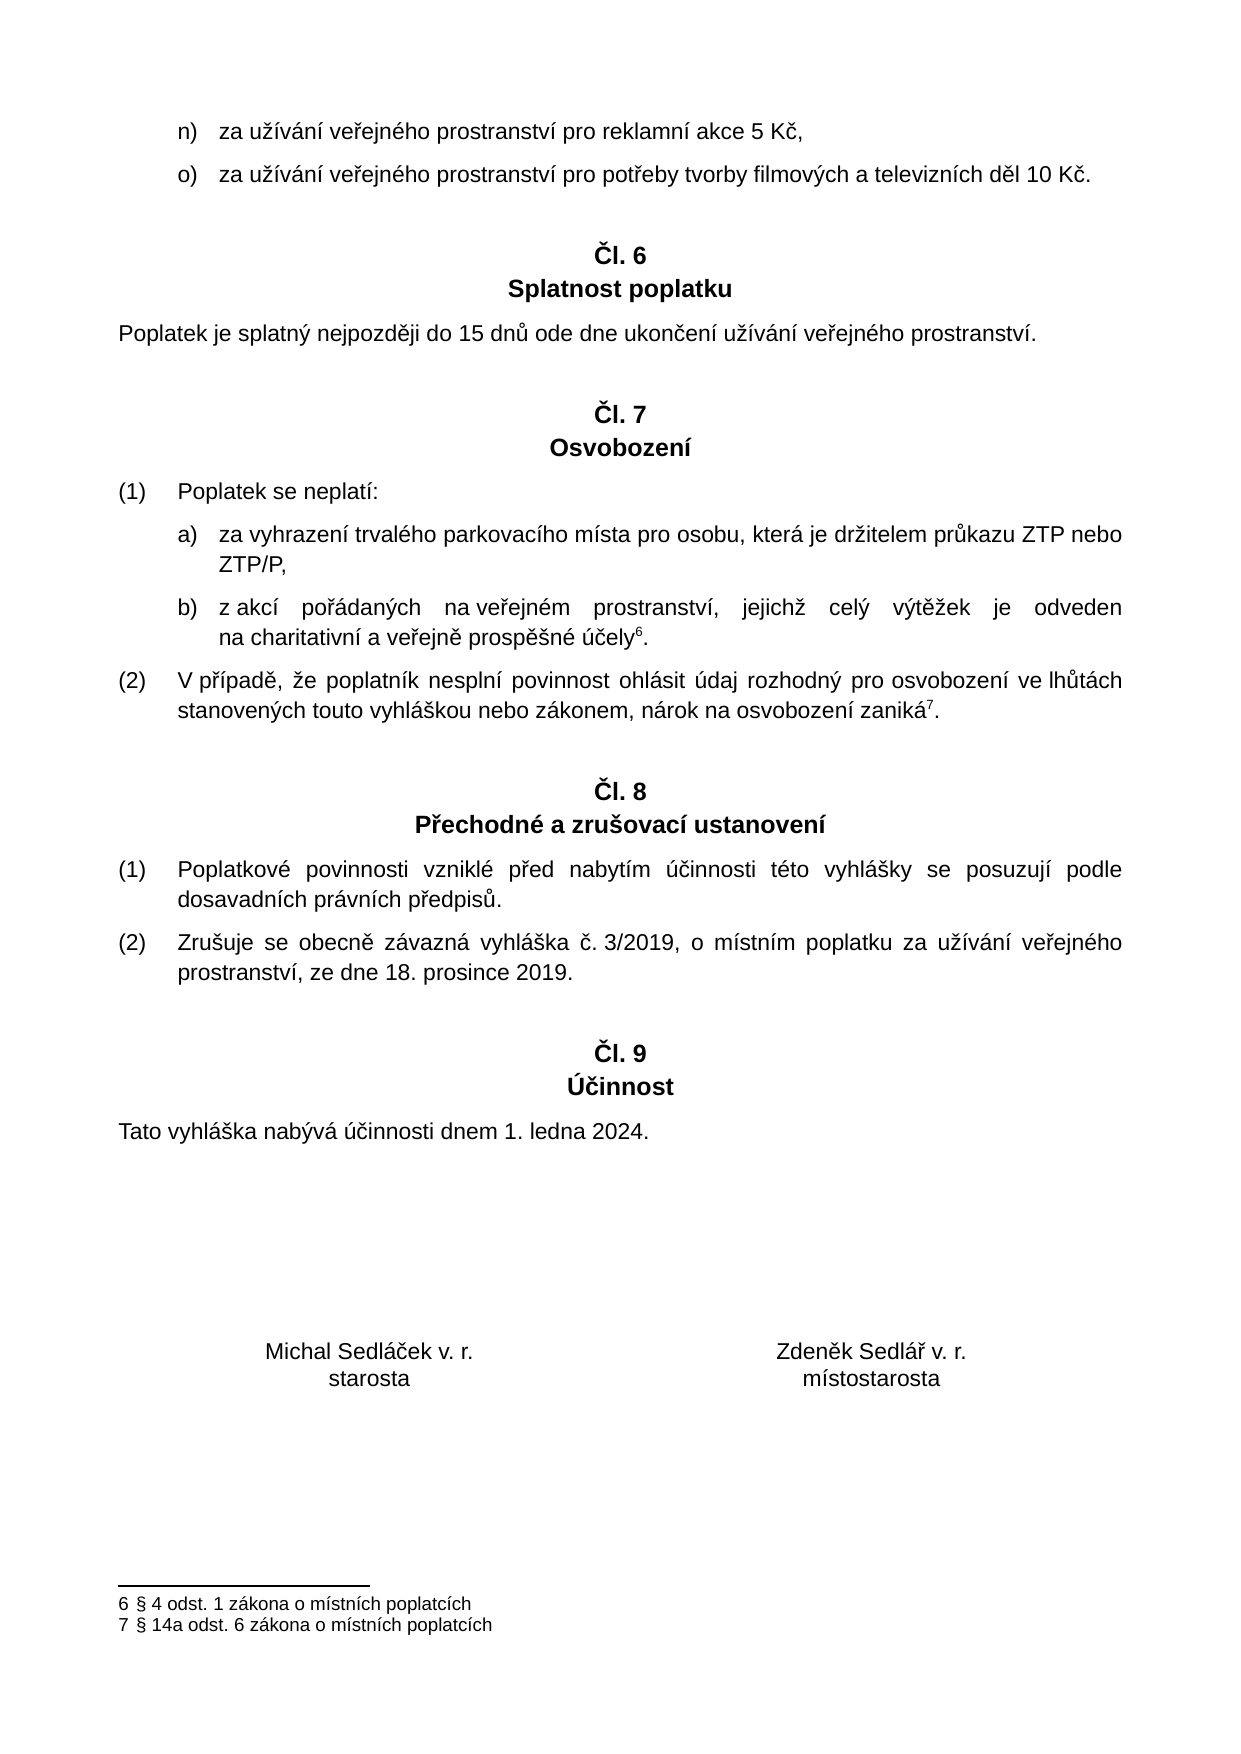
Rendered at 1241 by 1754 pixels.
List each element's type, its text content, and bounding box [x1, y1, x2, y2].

table_cell [118, 1397, 620, 1515]
table_cell [620, 1397, 1122, 1515]
text Poplatek je splatný nejpozději do 15 dnů ode dne ukončení užívání veřejného prostranství. [118, 319, 1122, 346]
list V případě, že poplatník nesplní povinnost ohlásit údaj rozhodný pro osvobození ve lhůtách stanovených touto vyhláškou nebo zákonem, nárok na osvobození zaniká. [118, 667, 1122, 723]
list Poplatkové povinnosti vzniklé před nabytím účinnosti této vyhlášky se posuzují podle dosavadních právních předpisů. [118, 856, 1122, 912]
table_header Michal Sedláček v. r. starosta [118, 1279, 620, 1397]
subtitle Čl. 9 Účinnost [118, 1039, 1122, 1101]
list Zrušuje se obecně závazná vyhláška č. 3/2019, o místním poplatku za užívání veřejného prostranství, ze dne 18. prosince 2019. [118, 929, 1122, 985]
list § 4 odst. 1 zákona o místních poplatcích [118, 1592, 1122, 1614]
list za užívání veřejného prostranství pro potřeby tvorby filmových a televizních děl 10 Kč. [177, 161, 1122, 187]
table_header Zdeněk Sedlář v. r. místostarosta [620, 1279, 1122, 1397]
subtitle Čl. 6 Splatnost poplatku [118, 241, 1122, 303]
text Tato vyhláška nabývá účinnosti dnem 1. ledna 2024. [118, 1118, 1122, 1144]
subtitle Čl. 7 Osvobození [118, 400, 1122, 462]
list § 14a odst. 6 zákona o místních poplatcích [118, 1614, 1122, 1635]
list Poplatek se neplatí: [118, 478, 1122, 505]
list za užívání veřejného prostranství pro reklamní akce 5 Kč, [177, 118, 1122, 144]
subtitle Čl. 8 Přechodné a zrušovací ustanovení [118, 777, 1122, 839]
list za vyhrazení trvalého parkovacího místa pro osobu, která je držitelem průkazu ZTP nebo ZTP/P, [177, 521, 1122, 578]
list z akcí pořádaných na veřejném prostranství, jejichž celý výtěžek je odveden na charitativní a veřejně prospěšné účely. [177, 594, 1122, 651]
